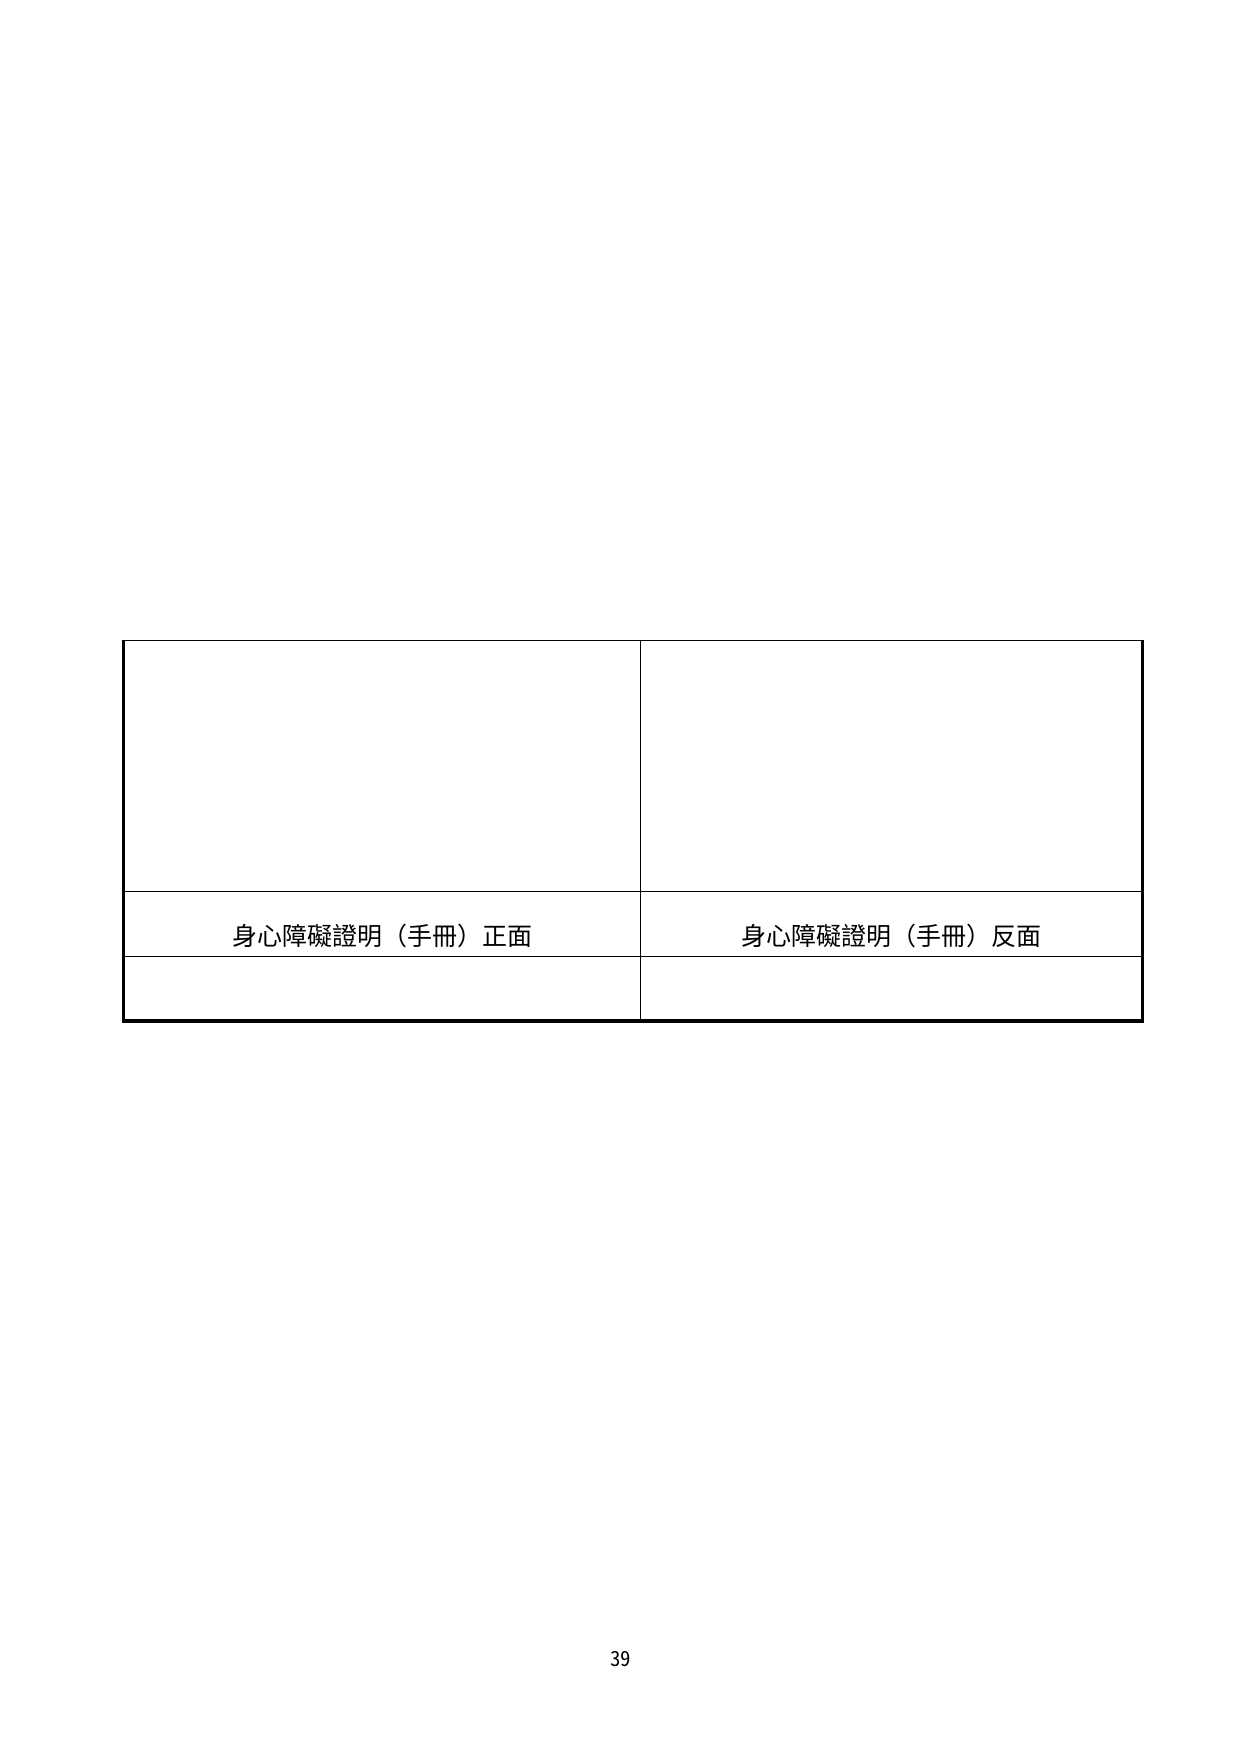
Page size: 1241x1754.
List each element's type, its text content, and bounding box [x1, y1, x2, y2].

table_cell [641, 641, 1141, 891]
table_cell 身心障礙證明（手冊）正面 [125, 892, 640, 956]
table_cell [125, 641, 640, 891]
table_cell [641, 957, 1141, 1019]
table_cell 身心障礙證明（手冊）反面 [641, 892, 1141, 956]
table_cell [125, 957, 640, 1019]
